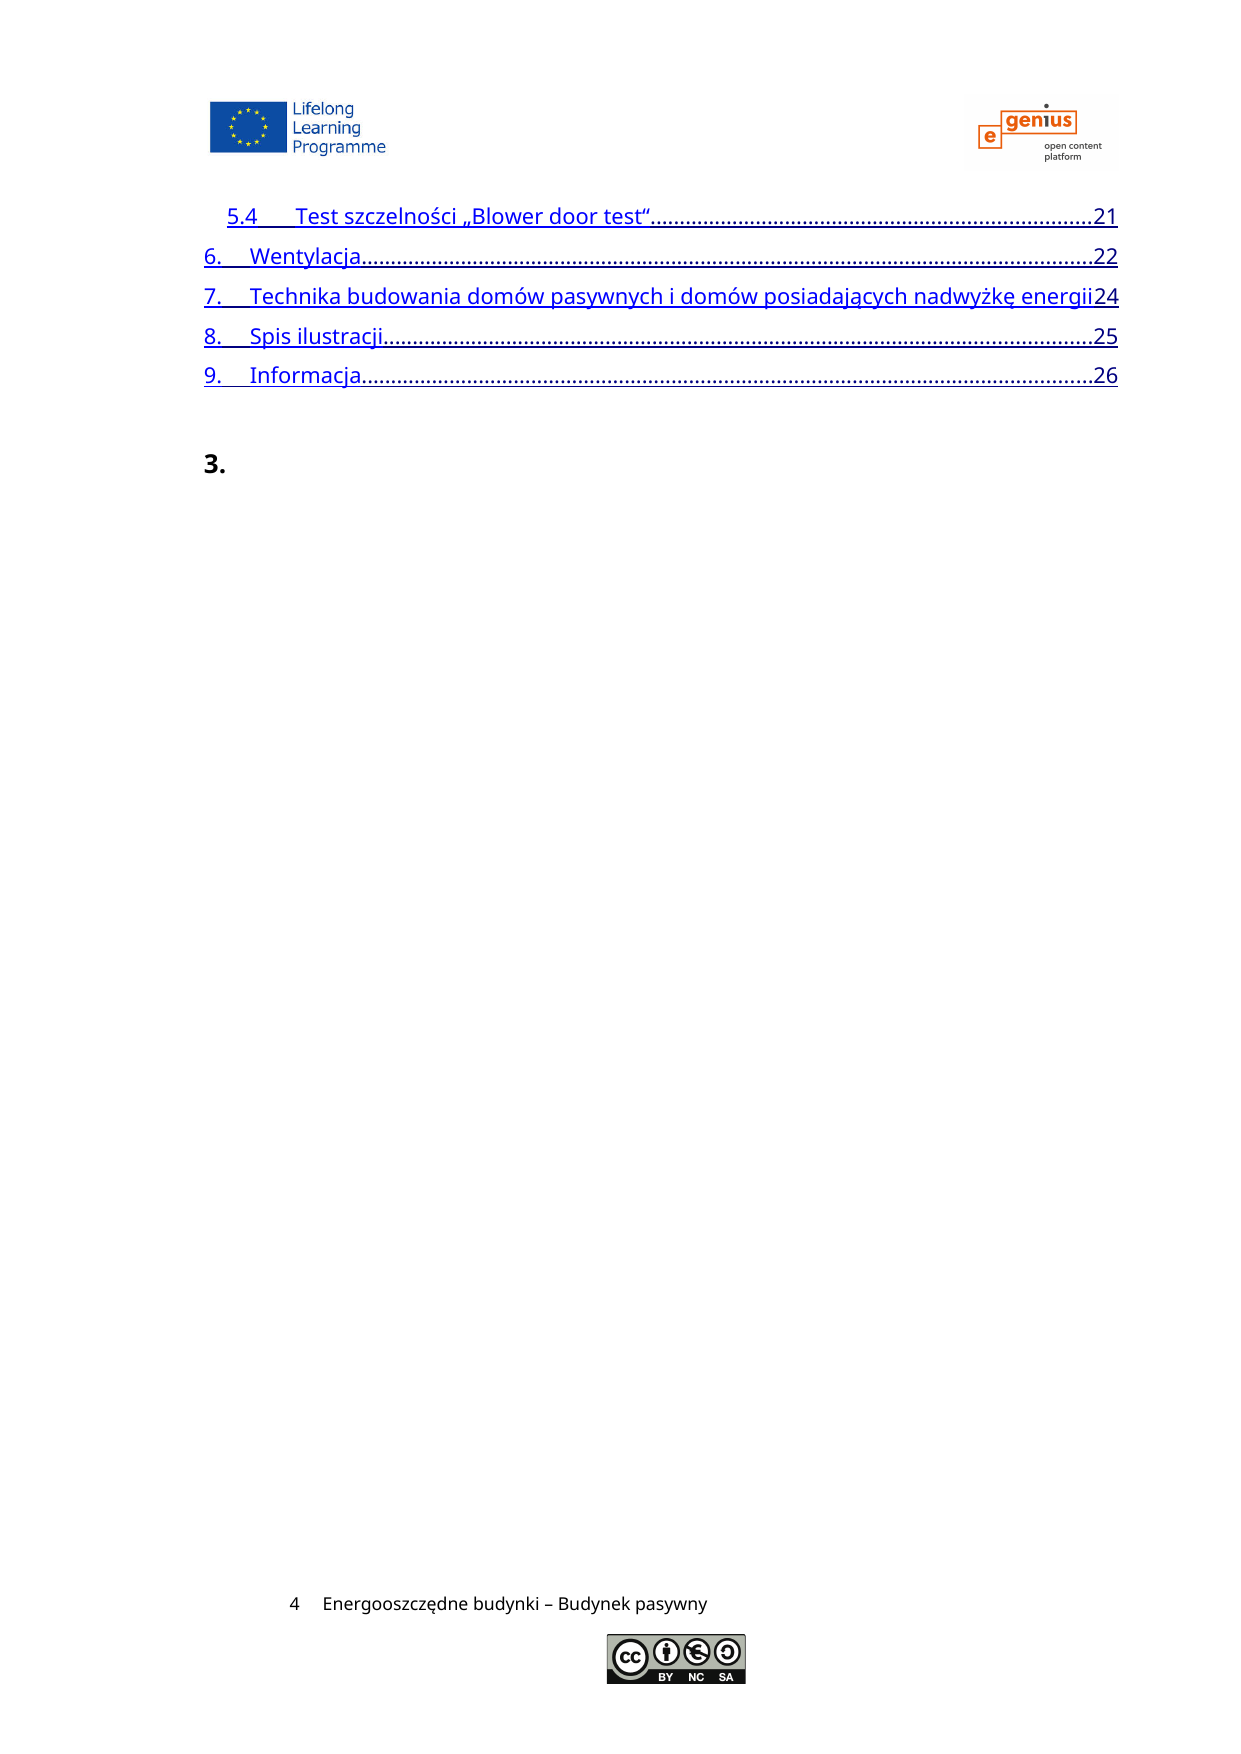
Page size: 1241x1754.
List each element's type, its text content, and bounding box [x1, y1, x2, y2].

text 8. Spis ilustracji 25 [204, 321, 1119, 350]
text 7. Technika budowania domów pasywnych i domów posiadających nadwyżkę energii 24 [204, 281, 1119, 306]
text 5.4 Test szczelności „Blower door test“ 21 [227, 201, 1119, 230]
text 9. Informacja 26 [204, 360, 1119, 390]
text 6. Wentylacja 22 [204, 241, 1119, 270]
